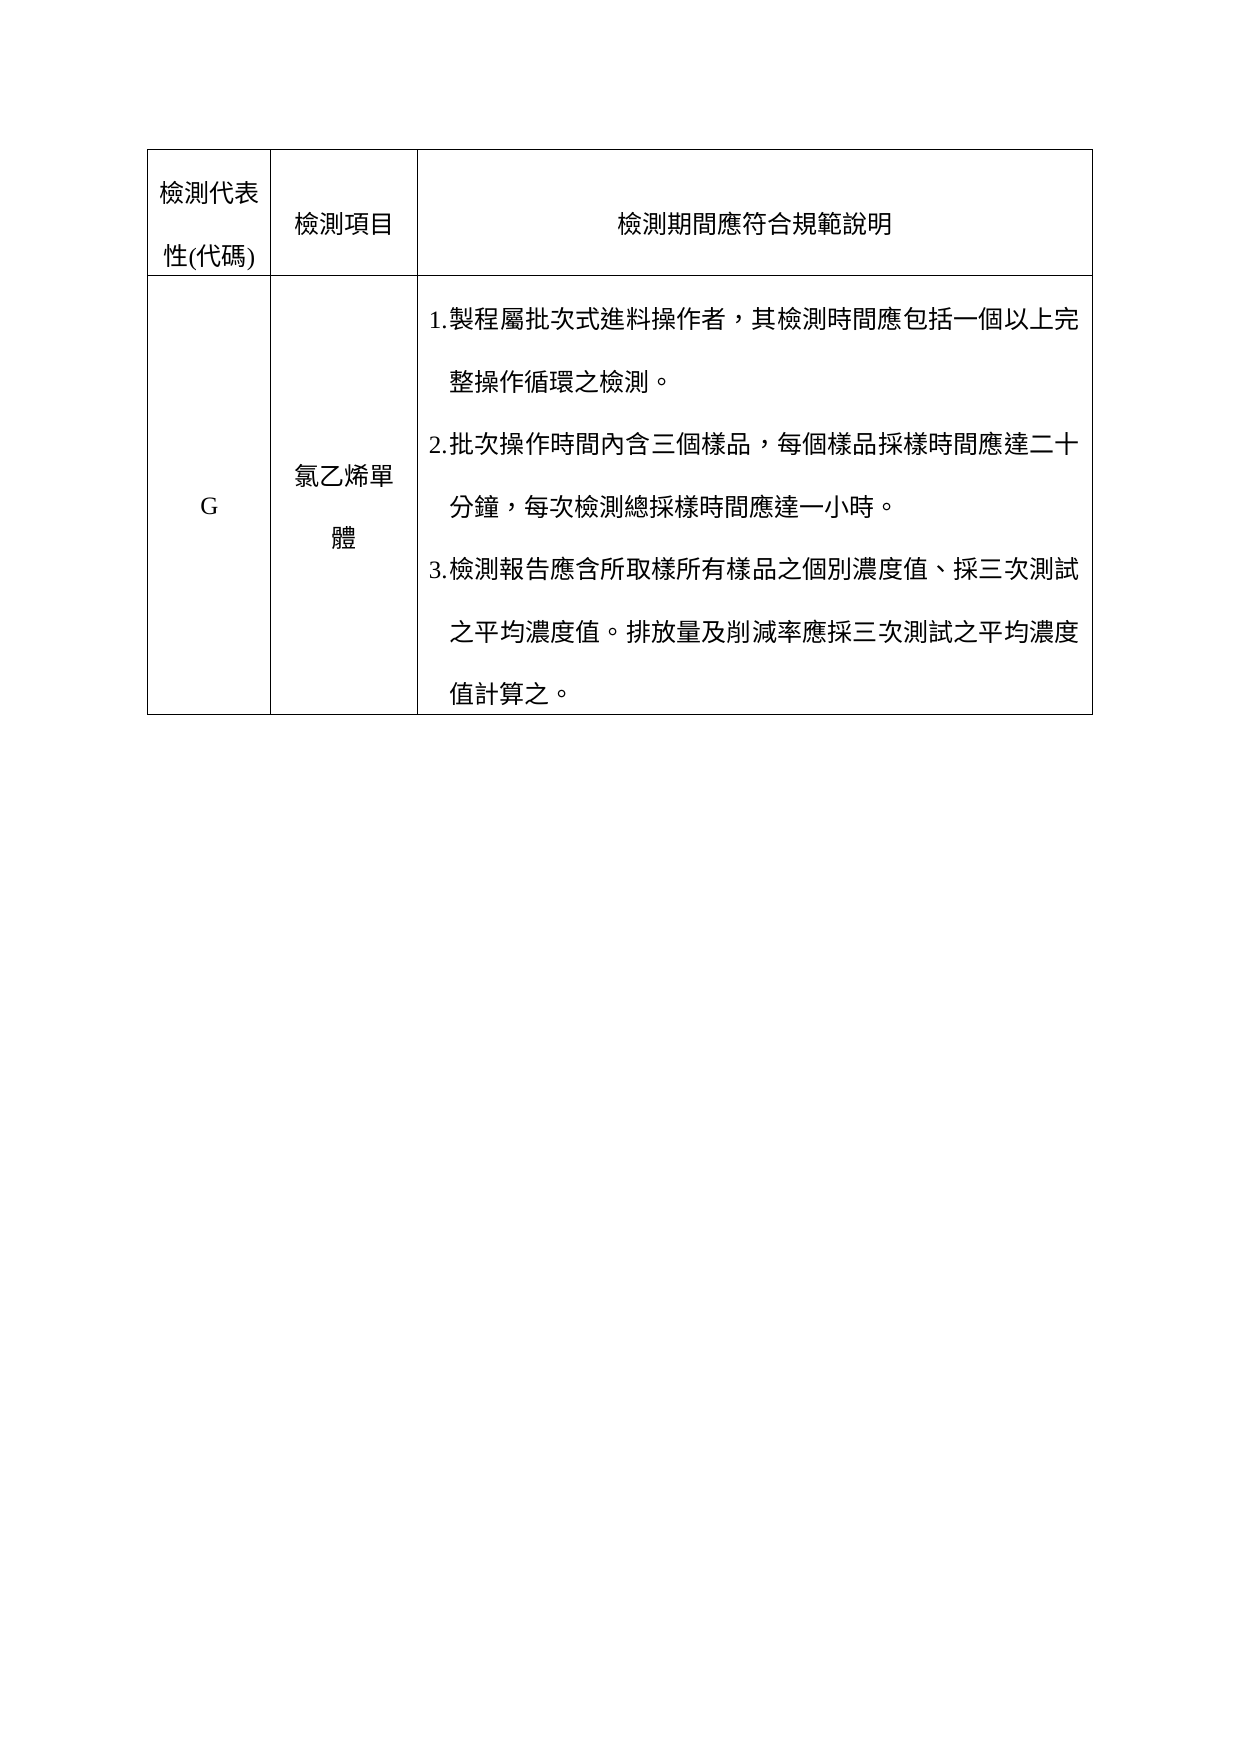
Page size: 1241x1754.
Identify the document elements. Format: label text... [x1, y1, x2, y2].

table_header 檢測項目 [271, 150, 417, 275]
table_cell G [148, 276, 270, 714]
table_cell 氯乙烯單體 [271, 276, 417, 714]
table_header 檢測代表性(代碼) [148, 150, 270, 275]
table_cell 製程屬批次式進料操作者，其檢測時間應包括一個以上完整操作循環之檢測。 批次操作時間內含三個樣品，每個樣品採樣時間應達二十分鐘，每次檢測總採樣時間應達一小時。 檢測報告應含所取樣所有樣品之個別濃度值、採三次測試之平均濃度值。排放量及削減率應採三次測試之平均濃度值計算之。 [418, 276, 1092, 714]
table_header 檢測期間應符合規範說明 [418, 150, 1092, 275]
